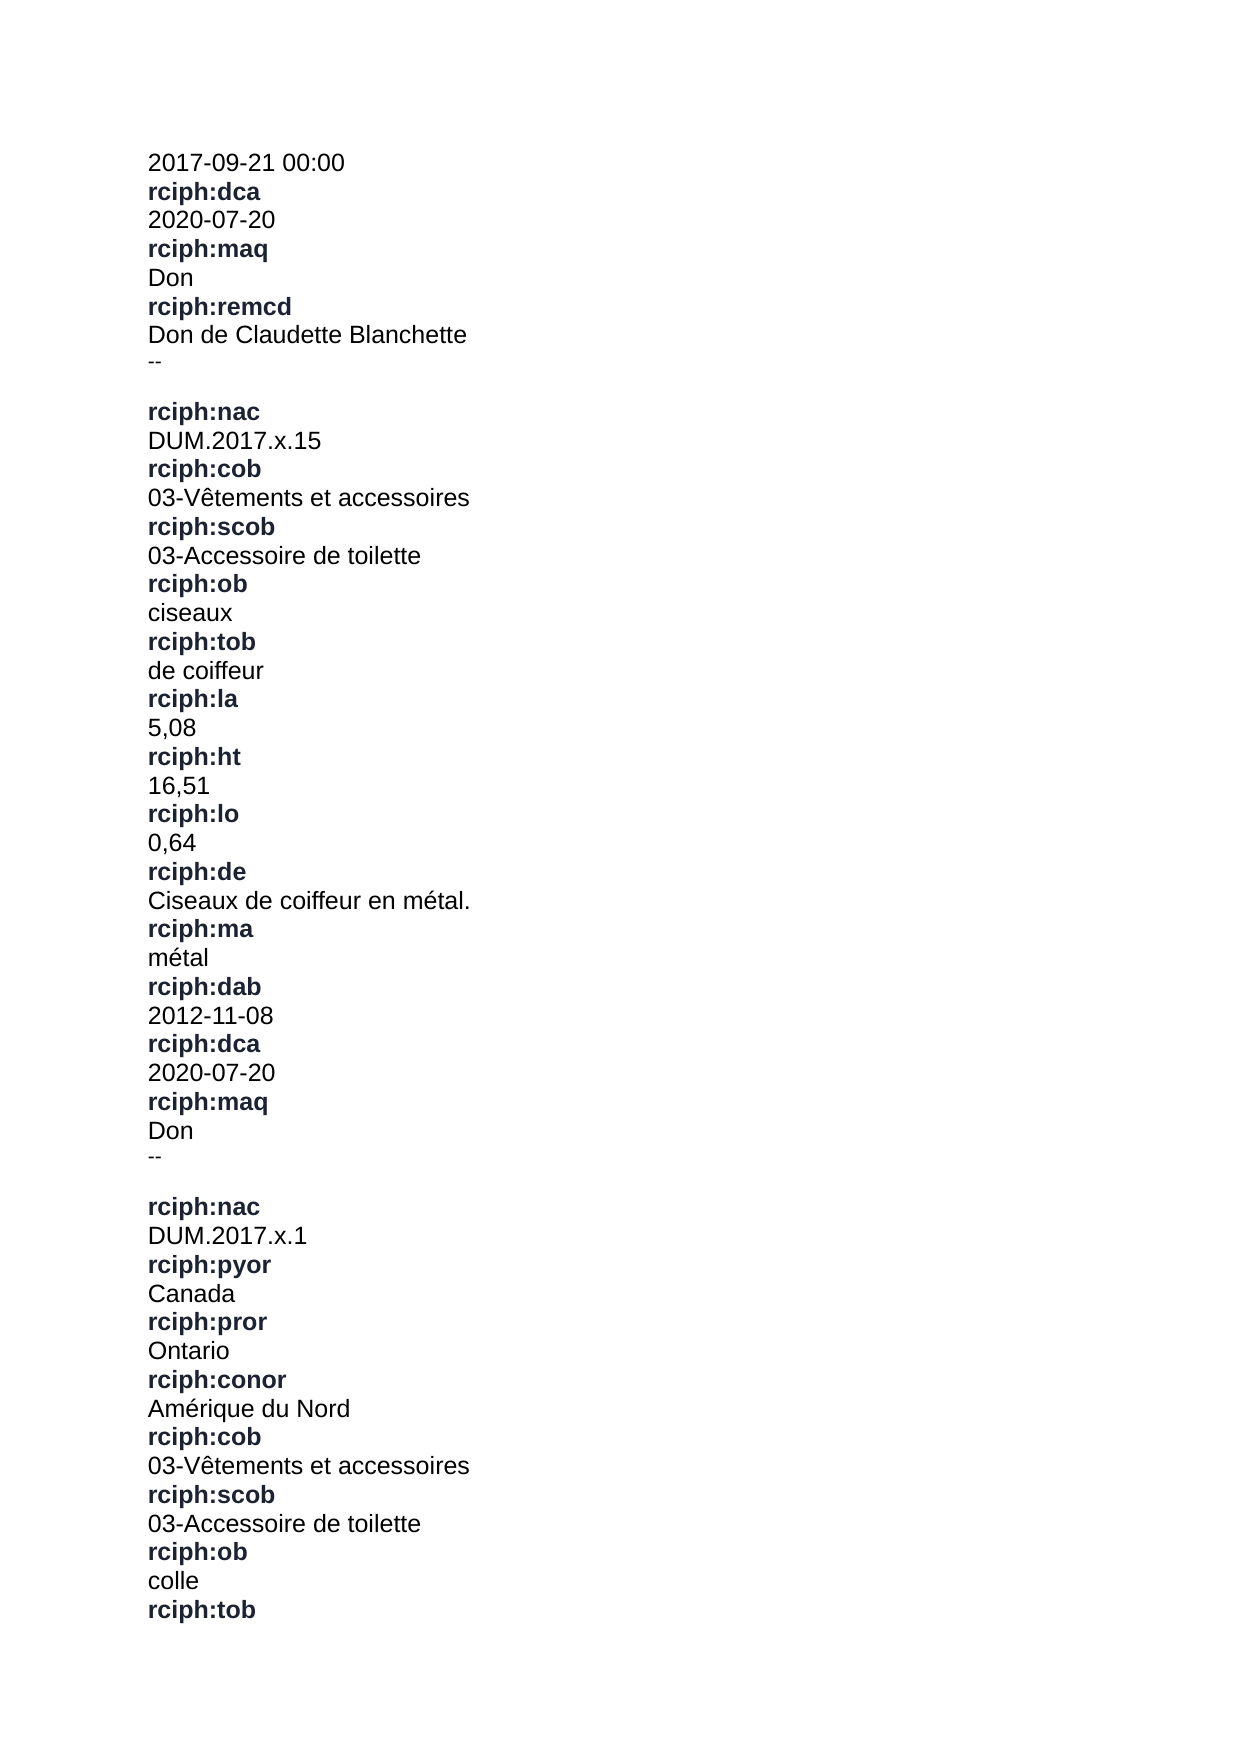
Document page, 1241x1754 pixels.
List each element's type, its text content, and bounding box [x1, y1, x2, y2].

text 5,08 [148, 713, 1092, 742]
text rciph:dca [148, 1029, 1092, 1058]
text Amérique du Nord [148, 1393, 1092, 1422]
text rciph:lo [148, 799, 1092, 828]
text -- [148, 1144, 1092, 1168]
text Ciseaux de coiffeur en métal. [148, 886, 1092, 914]
text Don de Claudette Blanchette [148, 320, 1092, 349]
text 2020-07-20 [148, 1058, 1092, 1087]
text rciph:de [148, 857, 1092, 886]
text 2017-09-21 00:00 [148, 148, 1092, 176]
text rciph:tob [148, 627, 1092, 656]
text rciph:cob [148, 454, 1092, 483]
text rciph:cob [148, 1422, 1092, 1451]
text rciph:pror [148, 1307, 1092, 1336]
text Don [148, 1116, 1092, 1144]
text colle [148, 1566, 1092, 1595]
text Canada [148, 1278, 1092, 1307]
text DUM.2017.x.1 [148, 1221, 1092, 1250]
text 2020-07-20 [148, 205, 1092, 234]
text DUM.2017.x.15 [148, 426, 1092, 454]
text 03-Vêtements et accessoires [148, 1451, 1092, 1480]
text rciph:tob [148, 1595, 1092, 1623]
text rciph:dca [148, 176, 1092, 205]
text rciph:ob [148, 569, 1092, 598]
text rciph:ob [148, 1537, 1092, 1566]
text rciph:nac [148, 1192, 1092, 1221]
text Don [148, 263, 1092, 291]
text 03-Accessoire de toilette [148, 541, 1092, 569]
text rciph:maq [148, 234, 1092, 263]
text rciph:ht [148, 742, 1092, 771]
text rciph:dab [148, 972, 1092, 1001]
text Ontario [148, 1336, 1092, 1365]
text rciph:nac [148, 397, 1092, 426]
text de coiffeur [148, 656, 1092, 684]
text rciph:ma [148, 914, 1092, 943]
text rciph:la [148, 684, 1092, 713]
text rciph:pyor [148, 1250, 1092, 1278]
text métal [148, 943, 1092, 972]
text rciph:maq [148, 1087, 1092, 1116]
text 0,64 [148, 828, 1092, 857]
text rciph:scob [148, 512, 1092, 541]
text 2012-11-08 [148, 1001, 1092, 1029]
text 16,51 [148, 771, 1092, 799]
text rciph:remcd [148, 291, 1092, 320]
text 03-Vêtements et accessoires [148, 483, 1092, 512]
text 03-Accessoire de toilette [148, 1508, 1092, 1537]
text rciph:conor [148, 1365, 1092, 1393]
text -- [148, 349, 1092, 373]
text ciseaux [148, 598, 1092, 627]
text rciph:scob [148, 1480, 1092, 1508]
